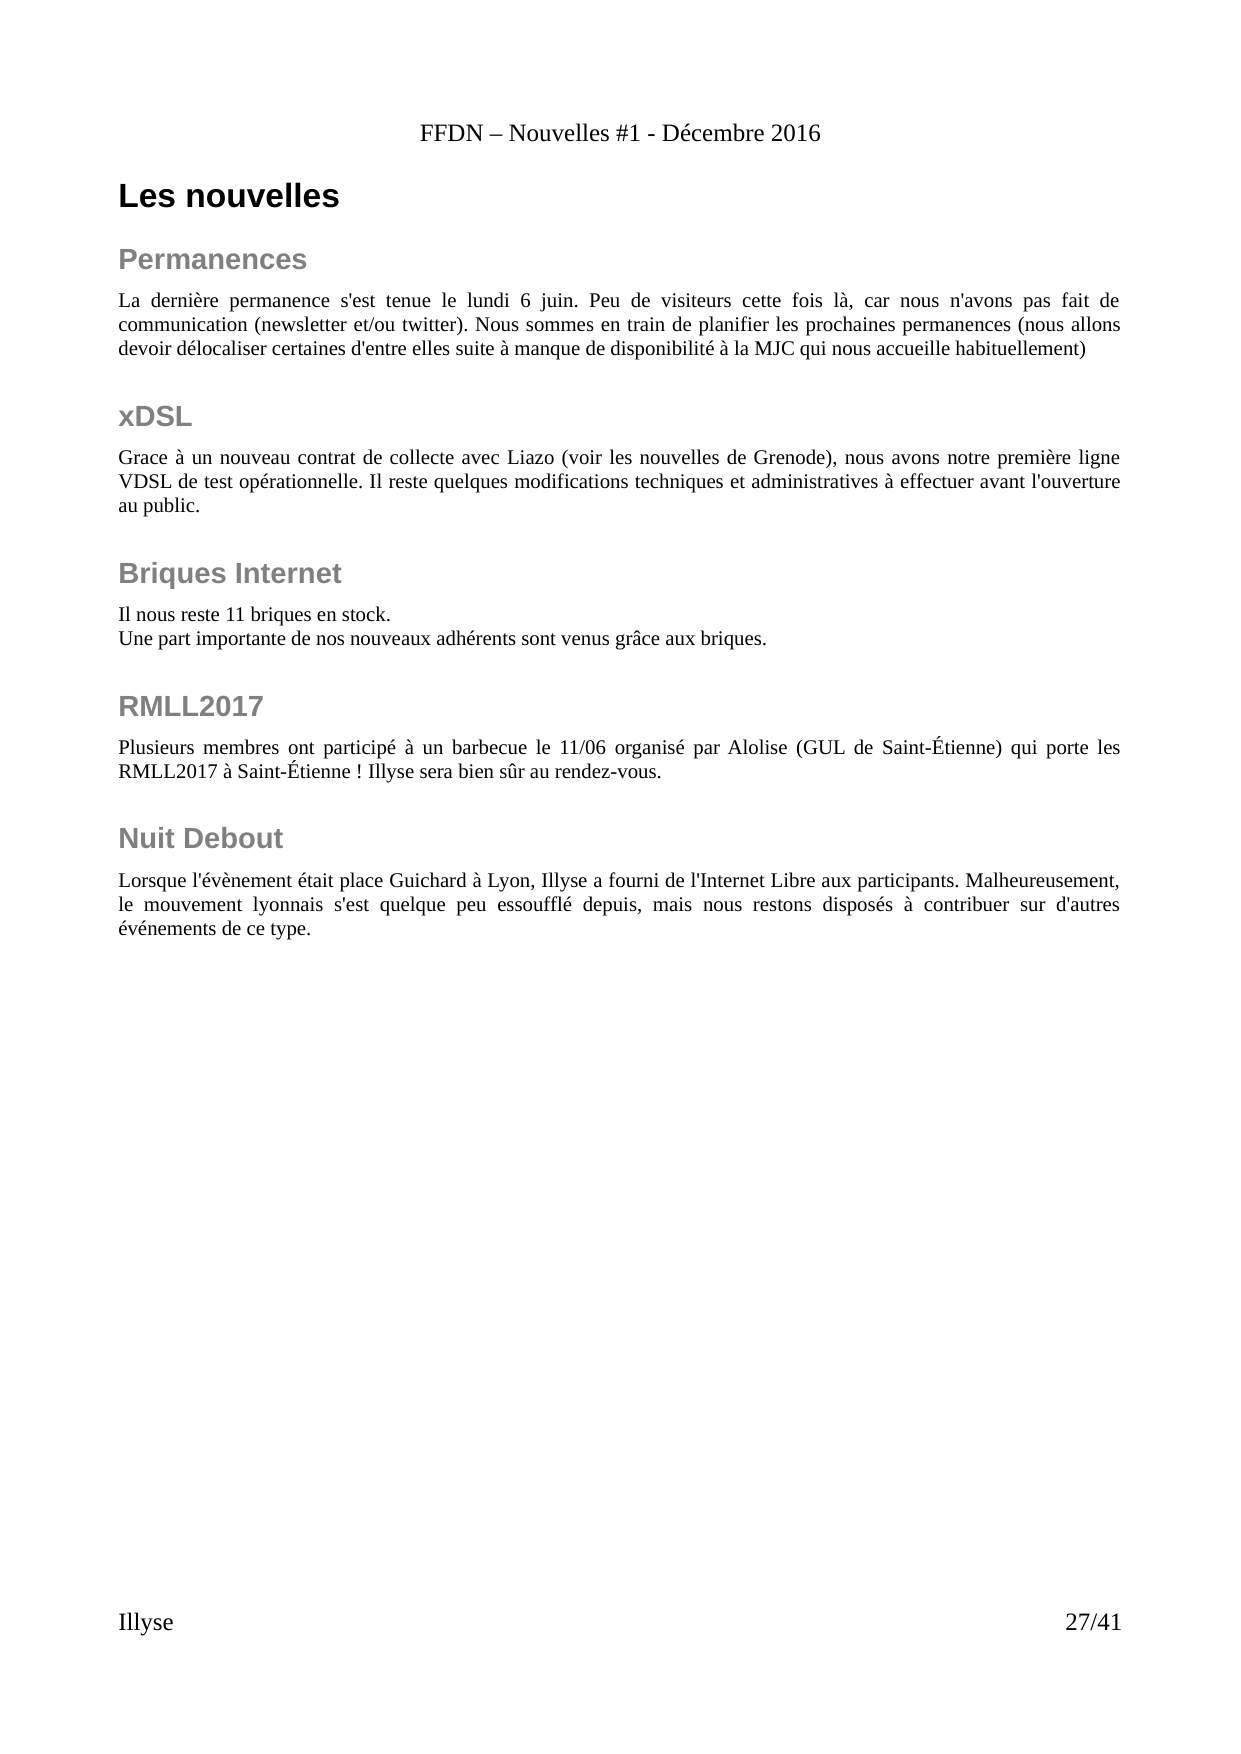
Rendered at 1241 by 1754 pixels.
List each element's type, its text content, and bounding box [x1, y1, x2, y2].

subtitle Les nouvelles [118, 176, 1122, 215]
subtitle Nuit Debout [118, 821, 1122, 855]
subtitle xDSL [118, 399, 1122, 432]
text Plusieurs membres ont participé à un barbecue le 11/06 organisé par Alolise (GUL de Saint-Étienne) qui porte les RMLL2017 à Saint-Étienne ! Illyse sera bien sûr au rendez-vous. [118, 735, 1122, 783]
subtitle Briques Internet [118, 556, 1122, 589]
text La dernière permanence s'est tenue le lundi 6 juin. Peu de visiteurs cette fois là, car nous n'avons pas fait de communication (newsletter et/ou twitter). Nous sommes en train de planifier les prochaines permanences (nous allons devoir délocaliser certaines d'entre elles suite à manque de disponibilité à la MJC qui nous accueille habituellement) [118, 288, 1122, 360]
text Lorsque l'évènement était place Guichard à Lyon, Illyse a fourni de l'Internet Libre aux participants. Malheureusement, le mouvement lyonnais s'est quelque peu essoufflé depuis, mais nous restons disposés à contribuer sur d'autres événements de ce type. [118, 867, 1122, 940]
subtitle RMLL2017 [118, 689, 1122, 722]
subtitle Permanences [118, 242, 1122, 276]
text Grace à un nouveau contrat de collecte avec Liazo (voir les nouvelles de Grenode), nous avons notre première ligne VDSL de test opérationnelle. Il reste quelques modifications techniques et administratives à effectuer avant l'ouverture au public. [118, 445, 1122, 517]
text Il nous reste 11 briques en stock. [118, 602, 1122, 626]
text Une part importante de nos nouveaux adhérents sont venus grâce aux briques. [118, 626, 1122, 650]
